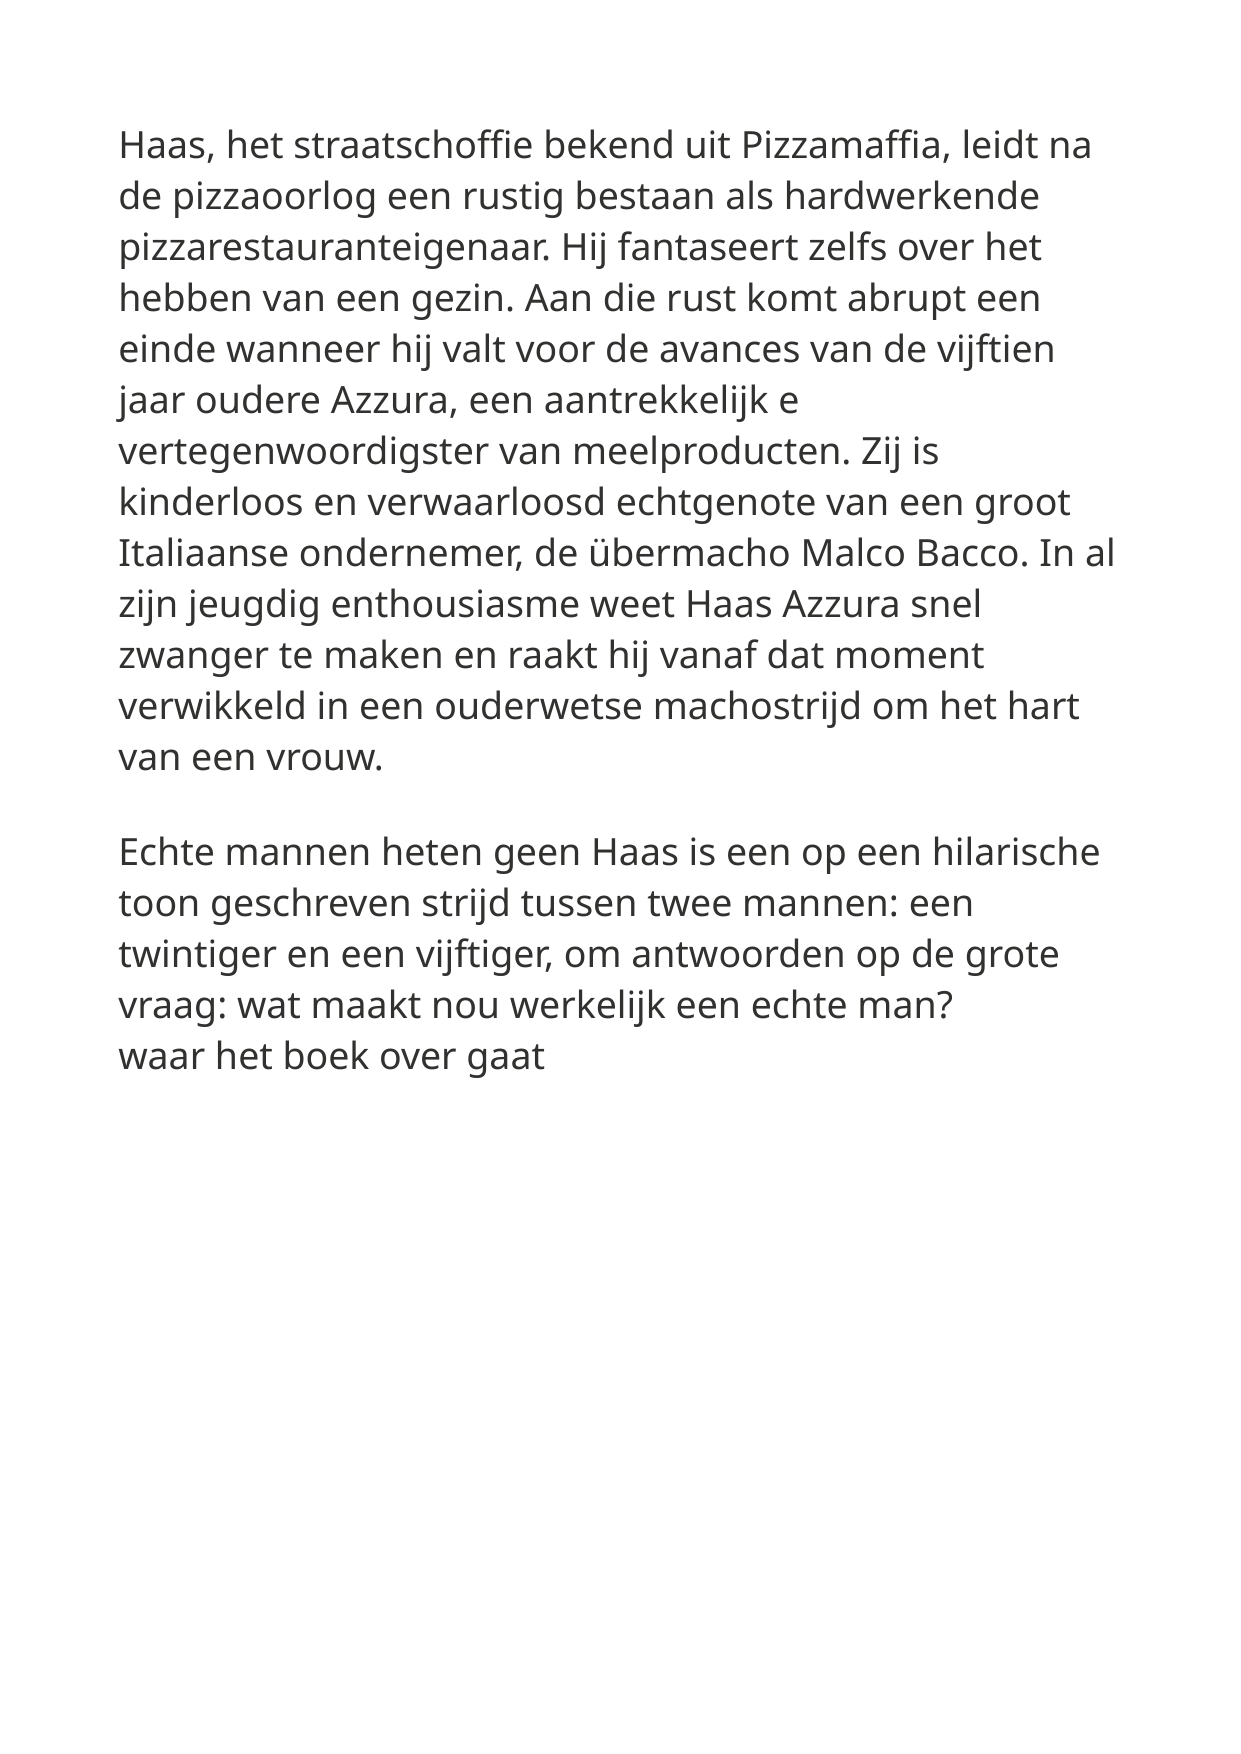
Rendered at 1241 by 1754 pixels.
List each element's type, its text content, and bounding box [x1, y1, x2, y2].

text Haas, het straatschoffie bekend uit Pizzamaffia, leidt na de pizzaoorlog een rustig bestaan als hardwerkende pizzarestauranteigenaar. Hij fantaseert zelfs over het hebben van een gezin. Aan die rust komt abrupt een einde wanneer hij valt voor de avances van de vijftien jaar oudere Azzura, een aantrekkelijk e vertegenwoordigster van meelproducten. Zij is kinderloos en verwaarloosd echtgenote van een groot Italiaanse ondernemer, de übermacho Malco Bacco. In al zijn jeugdig enthousiasme weet Haas Azzura snel zwanger te maken en raakt hij vanaf dat moment verwikkeld in een ouderwetse machostrijd om het hart van een vrouw. Echte mannen heten geen Haas is een op een hilarische toon geschreven strijd tussen twee mannen: een twintiger en een vijftiger, om antwoorden op de grote vraag: wat maakt nou werkelijk een echte man? waar het boek over gaat [118, 118, 1122, 1080]
